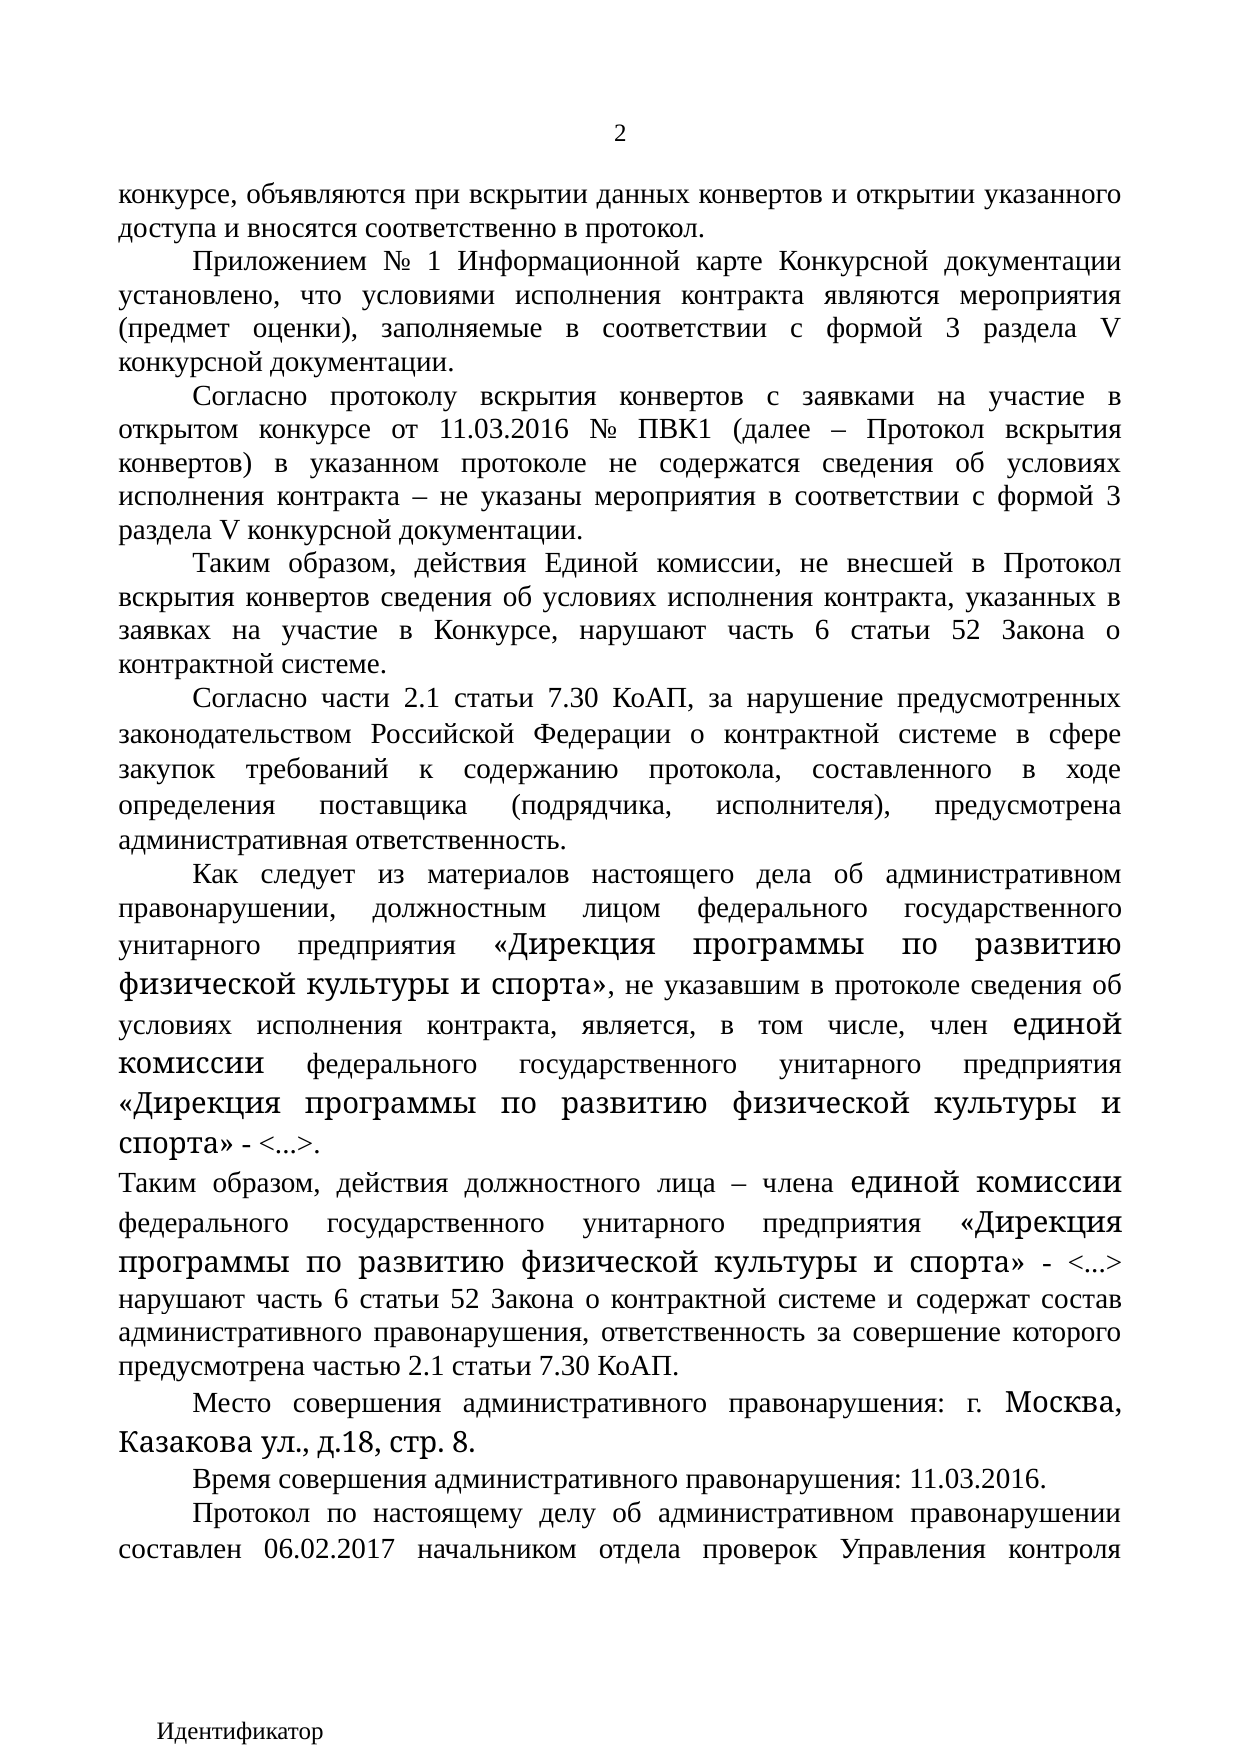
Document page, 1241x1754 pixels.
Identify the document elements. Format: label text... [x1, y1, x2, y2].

text Согласно части 2.1 статьи 7.30 КоАП, за нарушение предусмотренных законодательством Российской Федерации о контрактной системе в сфере закупок требований к содержанию протокола, составленного в ходе определения поставщика (подрядчика, исполнителя), предусмотрена административная ответственность. [118, 679, 1122, 857]
text Как следует из материалов настоящего дела об административном правонарушении, должностным лицом федерального государственного унитарного предприятия «Дирекция программы по развитию физической культуры и спорта», не указавшим в протоколе сведения об условиях исполнения контракта, является, в том числе, член единой комиссии федерального государственного унитарного предприятия «Дирекция программы по развитию физической культуры и спорта» - <...>. [118, 857, 1122, 1162]
text Таким образом, действия Единой комиссии, не внесшей в Протокол вскрытия конвертов сведения об условиях исполнения контракта, указанных в заявках на участие в Конкурсе, нарушают часть 6 статьи 52 Закона о контрактной системе. [118, 545, 1122, 679]
text Место совершения административного правонарушения: г. Москва, Казакова ул., д.18, стр. 8. [118, 1381, 1122, 1461]
text Приложением № 1 Информационной карте Конкурсной документации установлено, что условиями исполнения контракта являются мероприятия (предмет оценки), заполняемые в соответствии с формой 3 раздела V конкурсной документации. [118, 243, 1122, 378]
text Согласно протоколу вскрытия конвертов с заявками на участие в открытом конкурсе от 11.03.2016 № ПВК1 (далее – Протокол вскрытия конвертов) в указанном протоколе не содержатся сведения об условиях исполнения контракта – не указаны мероприятия в соответствии с формой 3 раздела V конкурсной документации. [118, 378, 1122, 545]
text Время совершения административного правонарушения: 11.03.2016. [118, 1461, 1122, 1494]
text конкурсе, объявляются при вскрытии данных конвертов и открытии указанного доступа и вносятся соответственно в протокол. [118, 176, 1122, 243]
text Протокол по настоящему делу об административном правонарушении составлен 06.02.2017 начальником отдела проверок Управления контроля [118, 1494, 1122, 1565]
text Таким образом, действия должностного лица – члена единой комиссии федерального государственного унитарного предприятия «Дирекция программы по развитию физической культуры и спорта» - <...> нарушают часть 6 статьи 52 Закона о контрактной системе и содержат состав административного правонарушения, ответственность за совершение которого предусмотрена частью 2.1 статьи 7.30 КоАП. [118, 1162, 1122, 1381]
